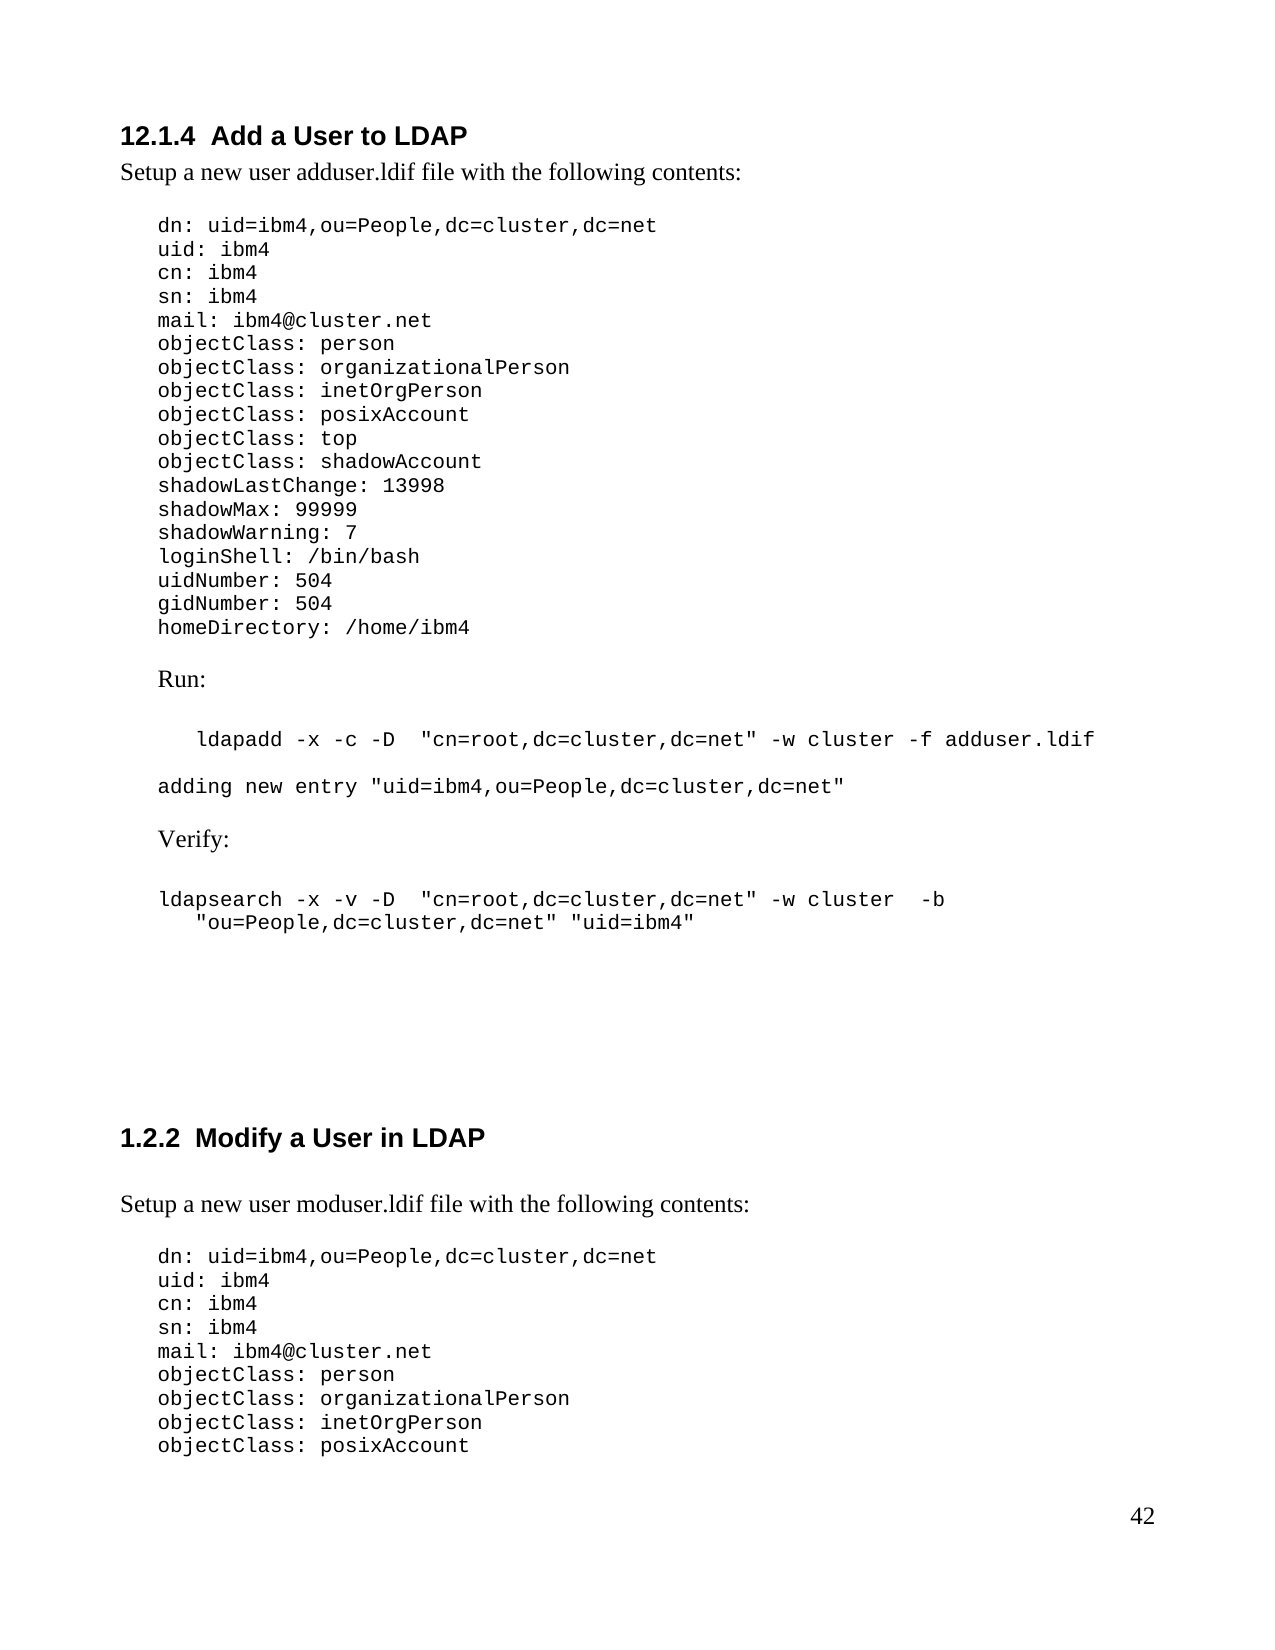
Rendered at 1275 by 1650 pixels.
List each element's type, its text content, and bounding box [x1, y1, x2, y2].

text Verify: [157, 492, 1155, 521]
text ldapsearch -x -v -D "cn=root,dc=cluster,dc=net" -w cluster -b "ou=People,dc=cluster,dc=net" "uid=ibm4" [157, 557, 1155, 604]
text uid: ibm4 [157, 938, 1155, 962]
text gidNumber: 504 [157, 262, 1155, 286]
text shadowMax: 99999 [157, 1198, 1155, 1222]
text homeDirectory: /home/ibm4 [157, 286, 1155, 309]
text ldapmodify -x -c -D "cn=root,dc=cluster,dc=net" -w cluster -f moduser.ldif [157, 1405, 1155, 1452]
text uidNumber: 504 [157, 1269, 1155, 1293]
text shadowLastChange: 13998 [157, 144, 1155, 167]
text shadowWarning: 7 [157, 1222, 1155, 1246]
text adding new entry "uid=ibm4,ou=People,dc=cluster,dc=net" [157, 445, 1155, 469]
text mail: ibm4@cluster.net [157, 1009, 1155, 1033]
text objectClass: inetOrgPerson [157, 1080, 1155, 1104]
text Run: [157, 1364, 1155, 1393]
text loginShell: /bin/bash [157, 1246, 1155, 1269]
text objectClass: organizationalPerson [157, 1057, 1155, 1080]
text objectClass: shadowAccount [157, 120, 1155, 144]
text Setup a new user moduser.ldif file with the following contents: [120, 857, 1155, 886]
text objectClass: top [157, 1127, 1155, 1151]
text uidNumber: 504 [157, 238, 1155, 262]
text gidNumber: 504 [157, 1293, 1155, 1317]
subtitle Modify a User in LDAP [120, 791, 1155, 822]
text dn: uid=ibm4,ou=People,dc=cluster,dc=net [157, 915, 1155, 938]
text Run: [157, 333, 1155, 362]
text shadowMax: 99999 [157, 167, 1155, 191]
text shadowLastChange: 13998 [157, 1175, 1155, 1198]
text objectClass: person [157, 1033, 1155, 1057]
text ldapadd -x -c -D "cn=root,dc=cluster,dc=net" -w cluster -f adduser.ldif [157, 374, 1155, 421]
text shadowWarning: 7 [157, 191, 1155, 214]
text cn: ibm4 [157, 962, 1155, 986]
text homeDirectory: /home/ibm44 <---- modification [157, 1317, 1155, 1340]
text loginShell: /bin/bash [157, 214, 1155, 238]
text sn: ibm4 [157, 986, 1155, 1009]
text objectClass: shadowAccount [157, 1151, 1155, 1175]
text objectClass: posixAccount [157, 1104, 1155, 1127]
